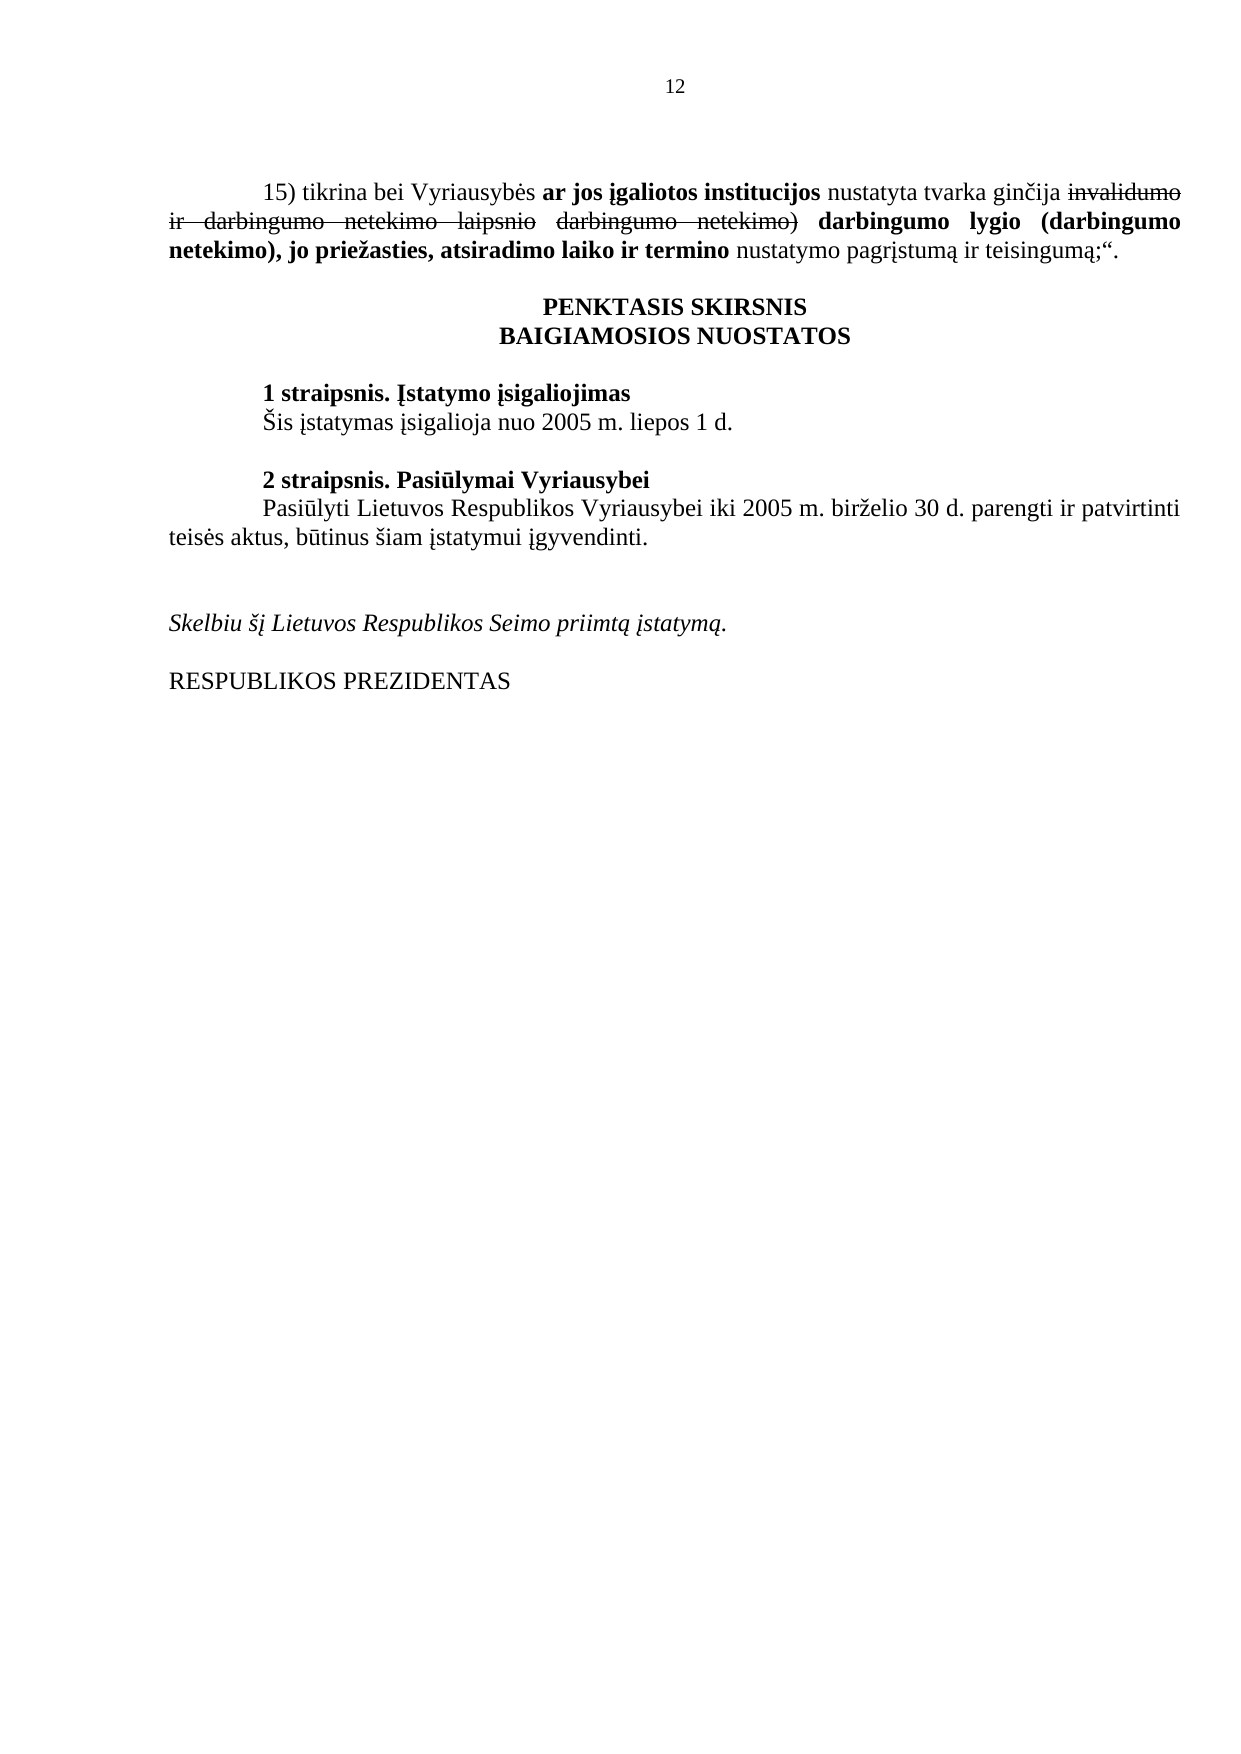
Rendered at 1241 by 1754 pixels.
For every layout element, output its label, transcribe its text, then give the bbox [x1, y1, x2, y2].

text 2 straipsnis. Pasiūlymai Vyriausybei [169, 465, 1181, 493]
text Skelbiu šį Lietuvos Respublikos Seimo priimtą įstatymą. [169, 608, 1181, 637]
text Šis įstatymas įsigalioja nuo 2005 m. liepos 1 d. [169, 407, 1181, 436]
text RESPUBLIKOS PREZIDENTAS [169, 666, 1181, 695]
text BAIGIAMOSIOS NUOSTATOS [169, 321, 1181, 350]
text 15) tikrina bei Vyriausybės ar jos įgaliotos institucijos nustatyta tvarka ginčija invalidumo ir darbingumo netekimo laipsnio darbingumo netekimo) darbingumo lygio (darbingumo netekimo), jo priežasties, atsiradimo laiko ir termino nustatymo pagrįstumą ir teisingumą;“. [169, 177, 1181, 263]
text PENKTASIS SKIRSNIS [169, 292, 1181, 321]
text Pasiūlyti Lietuvos Respublikos Vyriausybei iki 2005 m. birželio 30 d. parengti ir patvirtinti teisės aktus, būtinus šiam įstatymui įgyvendinti. [169, 493, 1181, 551]
text 1 straipsnis. Įstatymo įsigaliojimas [169, 378, 1181, 407]
